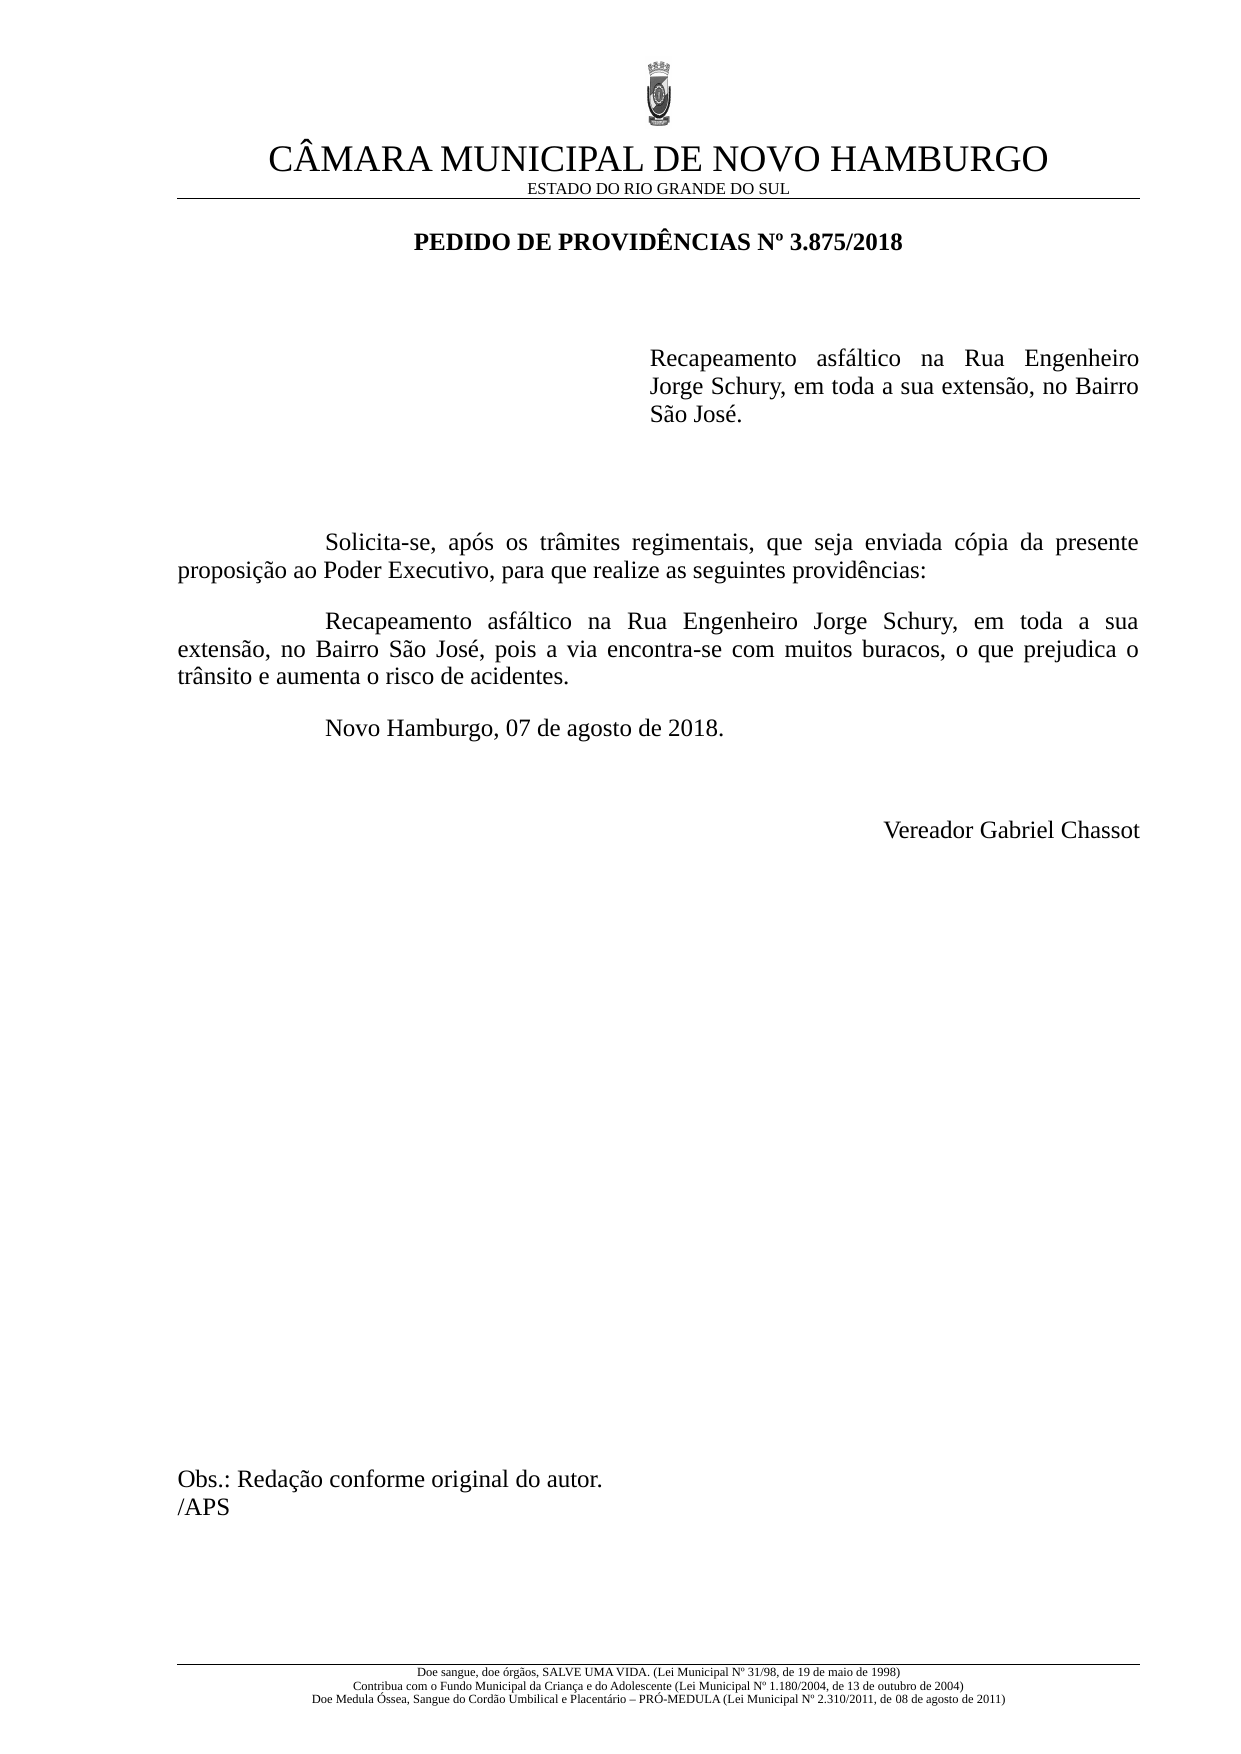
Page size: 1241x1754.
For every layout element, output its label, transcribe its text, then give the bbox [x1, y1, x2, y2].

text Novo Hamburgo, 07 de agosto de 2018. [177, 714, 1140, 741]
text Recapeamento asfáltico na Rua Engenheiro Jorge Schury, em toda a sua extensão, no Bairro São José, pois a via encontra-se com muitos buracos, o que prejudica o trânsito e aumenta o risco de acidentes. [177, 607, 1140, 690]
text Recapeamento asfáltico na Rua Engenheiro Jorge Schury, em toda a sua extensão, no Bairro São José. [649, 344, 1140, 428]
text PEDIDO DE PROVIDÊNCIAS Nº 3.875/2018 [177, 228, 1140, 256]
text /APS [177, 1493, 1140, 1521]
text Solicita-se, após os trâmites regimentais, que seja enviada cópia da presente proposição ao Poder Executivo, para que realize as seguintes providências: [177, 528, 1140, 583]
text Obs.: Redação conforme original do autor. [177, 1465, 1140, 1493]
text Vereador Gabriel Chassot [177, 816, 1140, 844]
